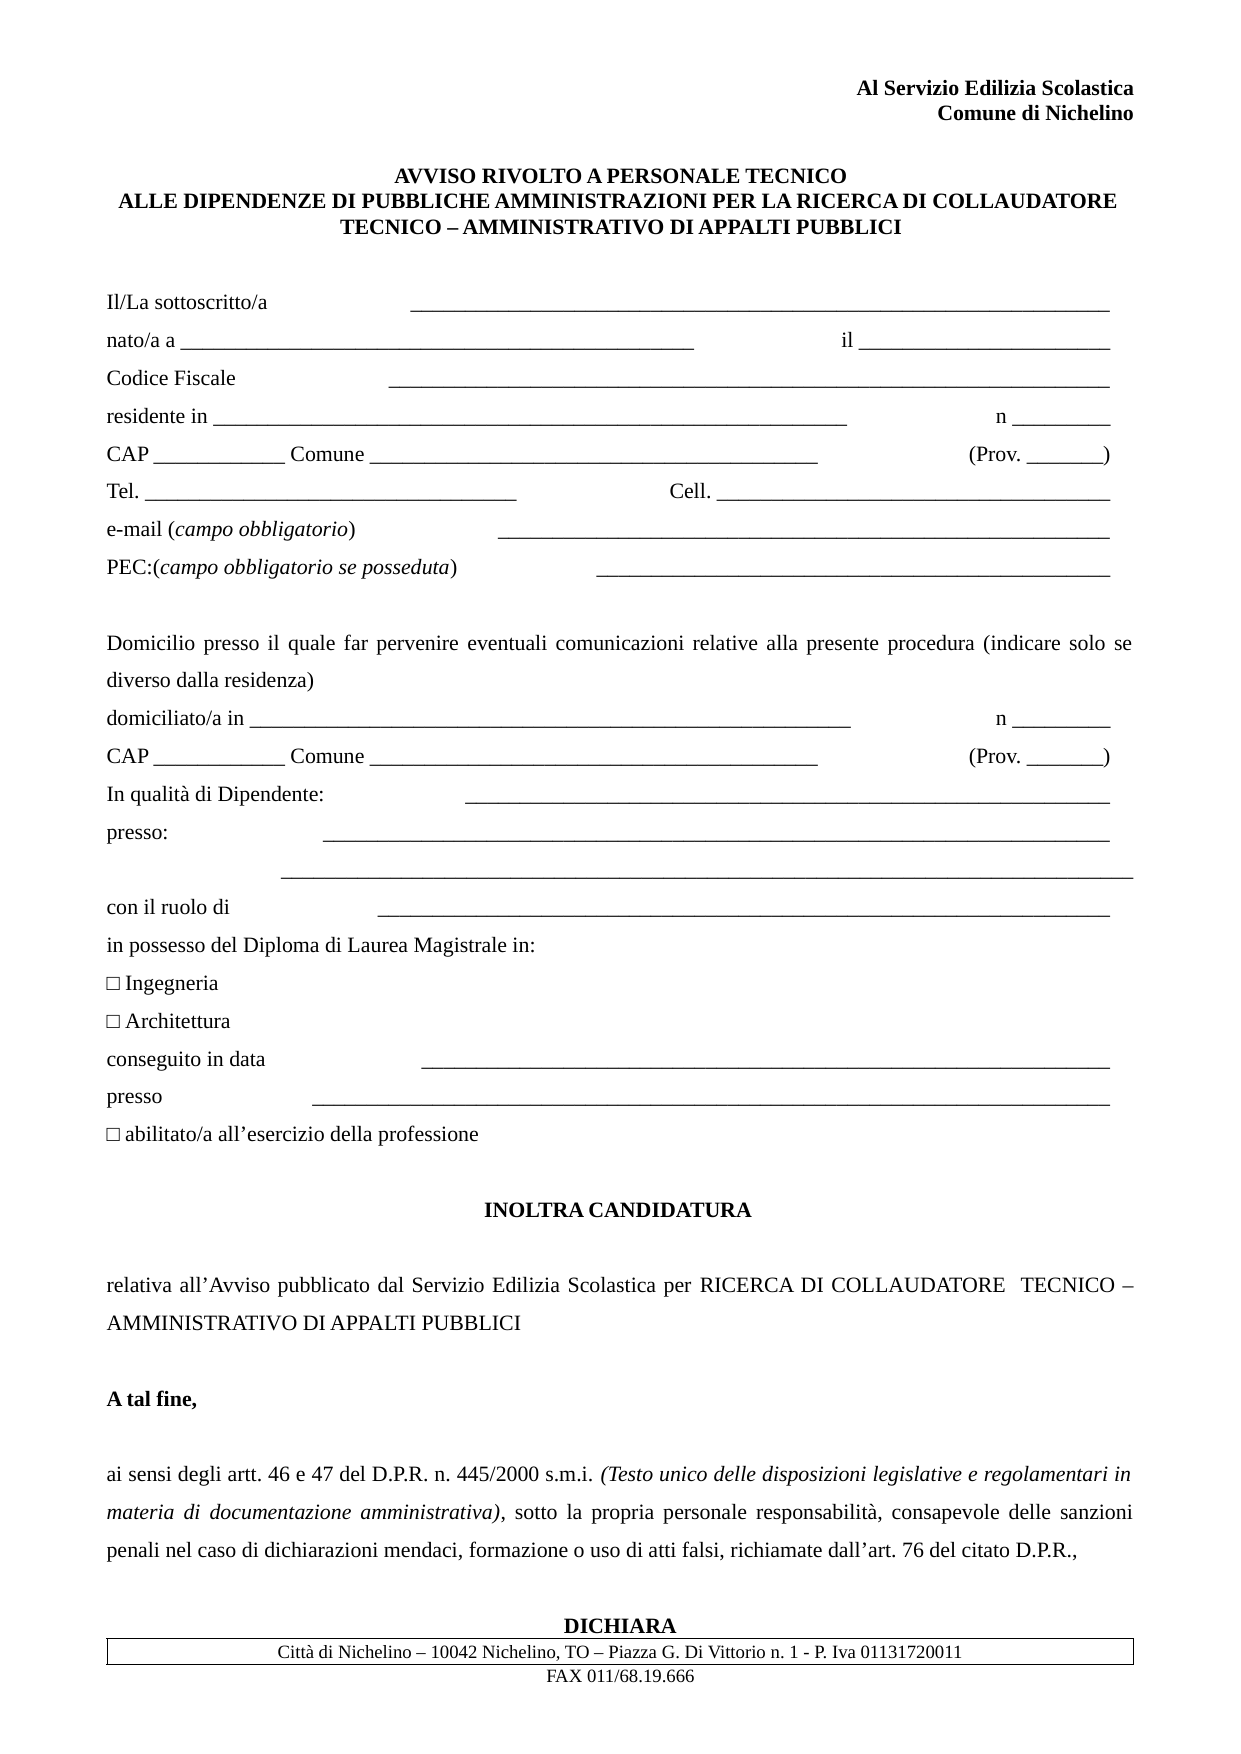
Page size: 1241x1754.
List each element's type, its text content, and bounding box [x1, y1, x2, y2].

text presso _________________________________________________________________________ [106, 1083, 1134, 1108]
text INOLTRA CANDIDATURA [106, 1197, 1134, 1222]
text residente in __________________________________________________________ n _________ [106, 403, 1134, 428]
text e-mail (campo obbligatorio) ________________________________________________________ [106, 516, 1134, 541]
subtitle AVVISO RIVOLTO A PERSONALE TECNICO ALLE DIPENDENZE DI PUBBLICHE AMMINISTRAZIONI PER LA RICERCA DI COLLAUDATORE [108, 163, 1134, 214]
text □ Architettura [106, 1008, 1134, 1033]
text in possesso del Diploma di Laurea Magistrale in: [106, 932, 1134, 957]
subtitle TECNICO – AMMINISTRATIVO DI APPALTI PUBBLICI [108, 214, 1134, 239]
text Comune di Nichelino [461, 100, 1134, 125]
text Domicilio presso il quale far pervenire eventuali comunicazioni relative alla presente procedura (indicare solo se diverso dalla residenza) [106, 629, 1134, 693]
text presso: ________________________________________________________________________ [106, 819, 1134, 844]
text Tel. __________________________________ Cell. ____________________________________ [106, 478, 1134, 503]
text CAP ____________ Comune _________________________________________ (Prov. _______) [106, 441, 1134, 466]
text □ abilitato/a all’esercizio della professione [106, 1121, 1134, 1146]
text ai sensi degli artt. 46 e 47 del D.P.R. n. 445/2000 s.m.i. (Testo unico delle disposizioni legislative e regolamentari in materia di documentazione amministrativa), sotto la propria personale responsabilità, consapevole delle sanzioni penali nel caso di dichiarazioni mendaci, formazione o uso di atti falsi, richiamate dall’art. 76 del citato D.P.R., [106, 1461, 1134, 1562]
text conseguito in data _______________________________________________________________ [106, 1046, 1134, 1071]
text con il ruolo di ___________________________________________________________________ [106, 894, 1134, 919]
text DICHIARA [106, 1613, 1134, 1638]
text Codice Fiscale __________________________________________________________________ [106, 365, 1134, 390]
text nato/a a _______________________________________________ il _______________________ [106, 327, 1134, 352]
text CAP ____________ Comune _________________________________________ (Prov. _______) [106, 743, 1134, 768]
text domiciliato/a in _______________________________________________________ n _________ [106, 705, 1134, 730]
text Il/La sottoscritto/a ________________________________________________________________ [106, 289, 1134, 314]
text In qualità di Dipendente: ___________________________________________________________ [106, 781, 1134, 806]
text PEC:(campo obbligatorio se posseduta) _______________________________________________ [106, 554, 1134, 579]
text □ Ingegneria [106, 970, 1134, 995]
text relativa all’Avviso pubblicato dal Servizio Edilizia Scolastica per RICERCA DI COLLAUDATORE TECNICO – AMMINISTRATIVO DI APPALTI PUBBLICI [106, 1272, 1134, 1335]
text A tal fine, [106, 1386, 1134, 1411]
text ______________________________________________________________________________ [106, 856, 1134, 882]
text Al Servizio Edilizia Scolastica [461, 75, 1134, 100]
